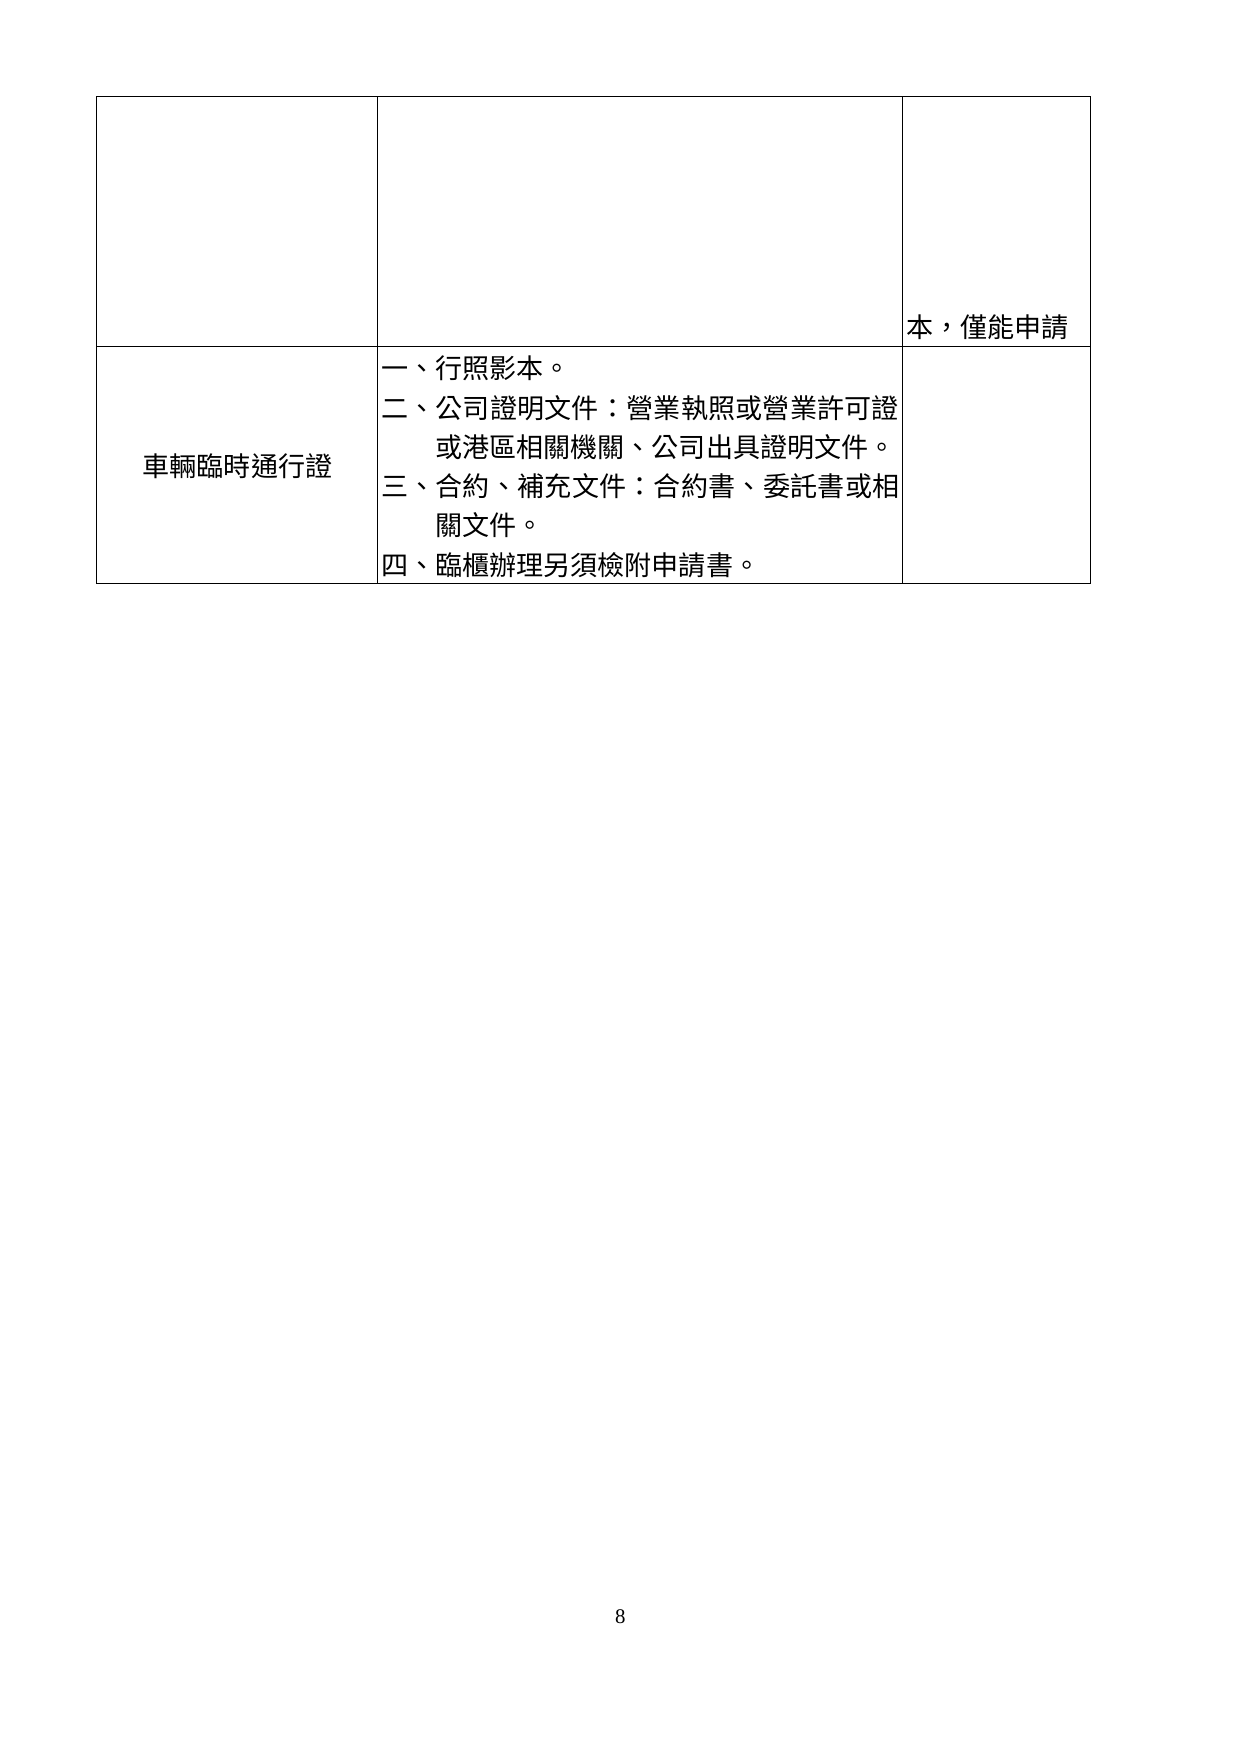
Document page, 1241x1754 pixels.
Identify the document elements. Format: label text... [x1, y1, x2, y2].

table_cell [97, 97, 377, 346]
table_cell 車輛臨時通行證 [97, 347, 377, 583]
table_cell 一、行照影本。 二、公司證明文件：營業執照或營業許可證或港區相關機關、公司出具證明文件。 三、合約、補充文件：合約書、委託書或相關文件。 四、臨櫃辦理另須檢附申請書。 [378, 347, 902, 583]
table_cell 一、二期及三期未裝環保署認可濾煙器之大型柴油車(大客車、大貨車、曳引車及油罐車…等)如無環保機關核發之有效自主管理標章影本，僅能申請一個月之定期通行證。 [903, 97, 1090, 346]
table_cell [378, 97, 902, 346]
table_cell [903, 347, 1090, 583]
